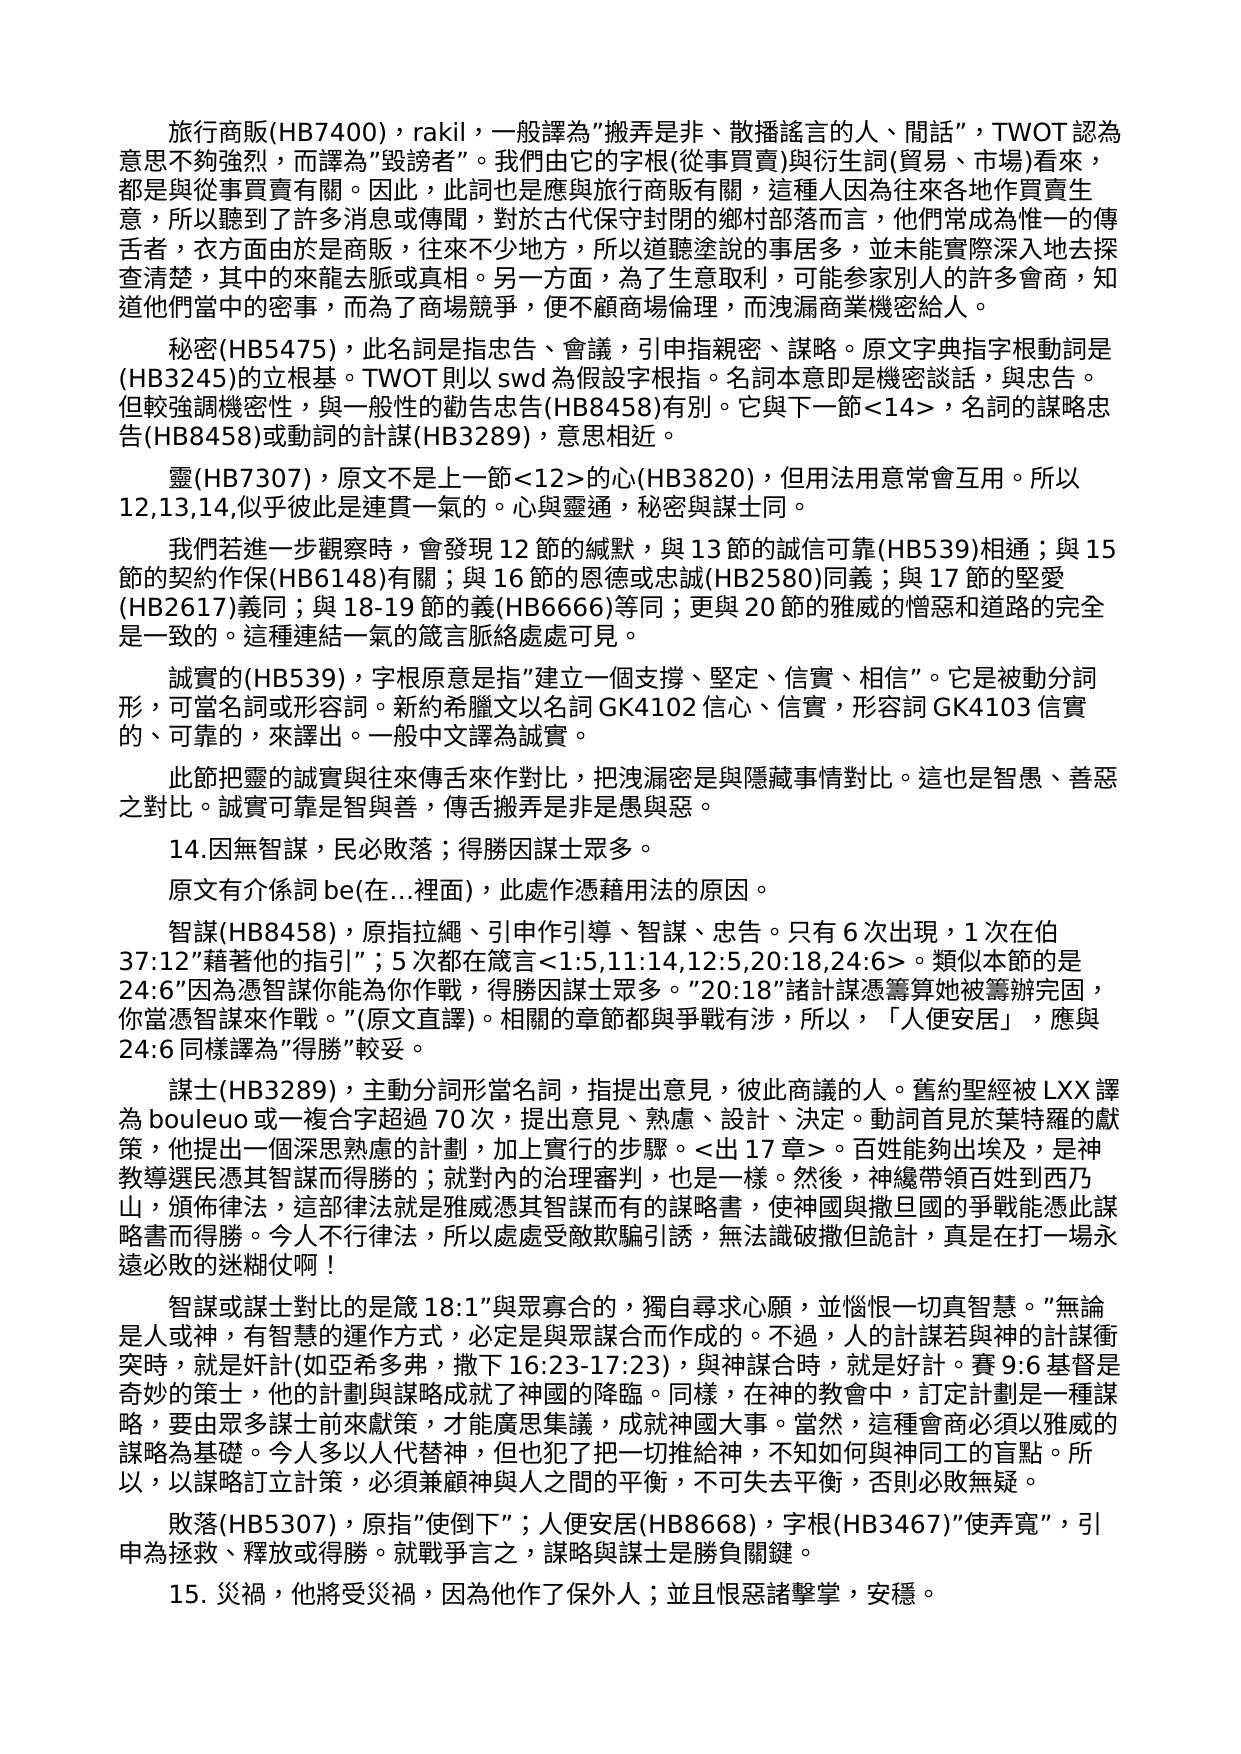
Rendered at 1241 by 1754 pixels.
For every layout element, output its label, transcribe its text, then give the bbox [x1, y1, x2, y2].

text 原文有介係詞be(在…裡面)，此處作憑藉用法的原因。 [118, 876, 1122, 906]
text 旅行商販(HB7400)，rakil，一般譯為”搬弄是非、散播謠言的人、閒話”，TWOT認為意思不夠強烈，而譯為”毀謗者”。我們由它的字根(從事買賣)與衍生詞(貿易、市場)看來，都是與從事買賣有關。因此，此詞也是應與旅行商販有關，這種人因為往來各地作買賣生意，所以聽到了許多消息或傳聞，對於古代保守封閉的鄉村部落而言，他們常成為惟一的傳舌者，衣方面由於是商販，往來不少地方，所以道聽塗說的事居多，並未能實際深入地去探查清楚，其中的來龍去脈或真相。另一方面，為了生意取利，可能参家別人的許多會商，知道他們當中的密事，而為了商場競爭，便不顧商場倫理，而洩漏商業機密給人。 [118, 118, 1122, 322]
text 誠實的(HB539)，字根原意是指”建立一個支撐、堅定、信實、相信”。它是被動分詞形，可當名詞或形容詞。新約希臘文以名詞GK4102信心、信實，形容詞GK4103信實的、可靠的，來譯出。一般中文譯為誠實。 [118, 664, 1122, 751]
text 14.因無智謀，民必敗落；得勝因謀士眾多。 [118, 835, 1122, 864]
text 智謀(HB8458)，原指拉繩、引申作引導、智謀、忠告。只有6次出現，1次在伯37:12”藉著他的指引”；5次都在箴言<1:5,11:14,12:5,20:18,24:6>。類似本節的是24:6”因為憑智謀你能為你作戰，得勝因謀士眾多。”20:18”諸計謀憑籌算她被籌辦完固，你當憑智謀來作戰。”(原文直譯)。相關的章節都與爭戰有涉，所以，「人便安居」，應與24:6同樣譯為”得勝”較妥。 [118, 918, 1122, 1064]
text 我們若進一步觀察時，會發現12節的緘默，與13節的誠信可靠(HB539)相通；與15節的契約作保(HB6148)有關；與16節的恩德或忠誠(HB2580)同義；與17節的堅愛(HB2617)義同；與18-19節的義(HB6666)等同；更與20節的雅威的憎惡和道路的完全是一致的。這種連結一氣的箴言脈絡處處可見。 [118, 535, 1122, 651]
text 謀士(HB3289)，主動分詞形當名詞，指提出意見，彼此商議的人。舊約聖經被LXX譯為bouleuo或一複合字超過70次，提出意見、熟慮、設計、決定。動詞首見於葉特羅的獻策，他提出一個深思熟慮的計劃，加上實行的步驟。<出17章>。百姓能夠出埃及，是神教導選民憑其智謀而得勝的；就對內的治理審判，也是一樣。然後，神纔帶領百姓到西乃山，頒佈律法，這部律法就是雅威憑其智謀而有的謀略書，使神國與撒旦國的爭戰能憑此謀略書而得勝。今人不行律法，所以處處受敵欺騙引誘，無法識破撒但詭計，真是在打一場永遠必敗的迷糊仗啊！ [118, 1076, 1122, 1281]
text 智謀或謀士對比的是箴18:1”與眾寡合的，獨自尋求心願，並惱恨一切真智慧。”無論是人或神，有智慧的運作方式，必定是與眾謀合而作成的。不過，人的計謀若與神的計謀衝突時，就是奸計(如亞希多弗，撒下16:23-17:23)，與神謀合時，就是好計。賽9:6基督是奇妙的策士，他的計劃與謀略成就了神國的降臨。同樣，在神的教會中，訂定計劃是一種謀略，要由眾多謀士前來獻策，才能廣思集議，成就神國大事。當然，這種會商必須以雅威的謀略為基礎。今人多以人代替神，但也犯了把一切推給神，不知如何與神同工的盲點。所以，以謀略訂立計策，必須兼顧神與人之間的平衡，不可失去平衡，否則必敗無疑。 [118, 1293, 1122, 1497]
text 秘密(HB5475)，此名詞是指忠告、會議，引申指親密、謀略。原文字典指字根動詞是(HB3245)的立根基。TWOT則以swd為假設字根指。名詞本意即是機密談話，與忠告。但較強調機密性，與一般性的勸告忠告(HB8458)有別。它與下一節<14>，名詞的謀略忠告(HB8458)或動詞的計謀(HB3289)，意思相近。 [118, 335, 1122, 451]
text 敗落(HB5307)，原指”使倒下”；人便安居(HB8668)，字根(HB3467)”使弄寬”，引申為拯救、釋放或得勝。就戰爭言之，謀略與謀士是勝負關鍵。 [118, 1510, 1122, 1568]
text 靈(HB7307)，原文不是上一節<12>的心(HB3820)，但用法用意常會互用。所以12,13,14,似乎彼此是連貫一氣的。心與靈通，秘密與謀士同。 [118, 464, 1122, 522]
text 此節把靈的誠實與往來傳舌來作對比，把洩漏密是與隱藏事情對比。這也是智愚、善惡之對比。誠實可靠是智與善，傳舌搬弄是非是愚與惡。 [118, 764, 1122, 822]
text 15. 災禍，他將受災禍，因為他作了保外人；並且恨惡諸擊掌，安穩。 [118, 1581, 1122, 1610]
